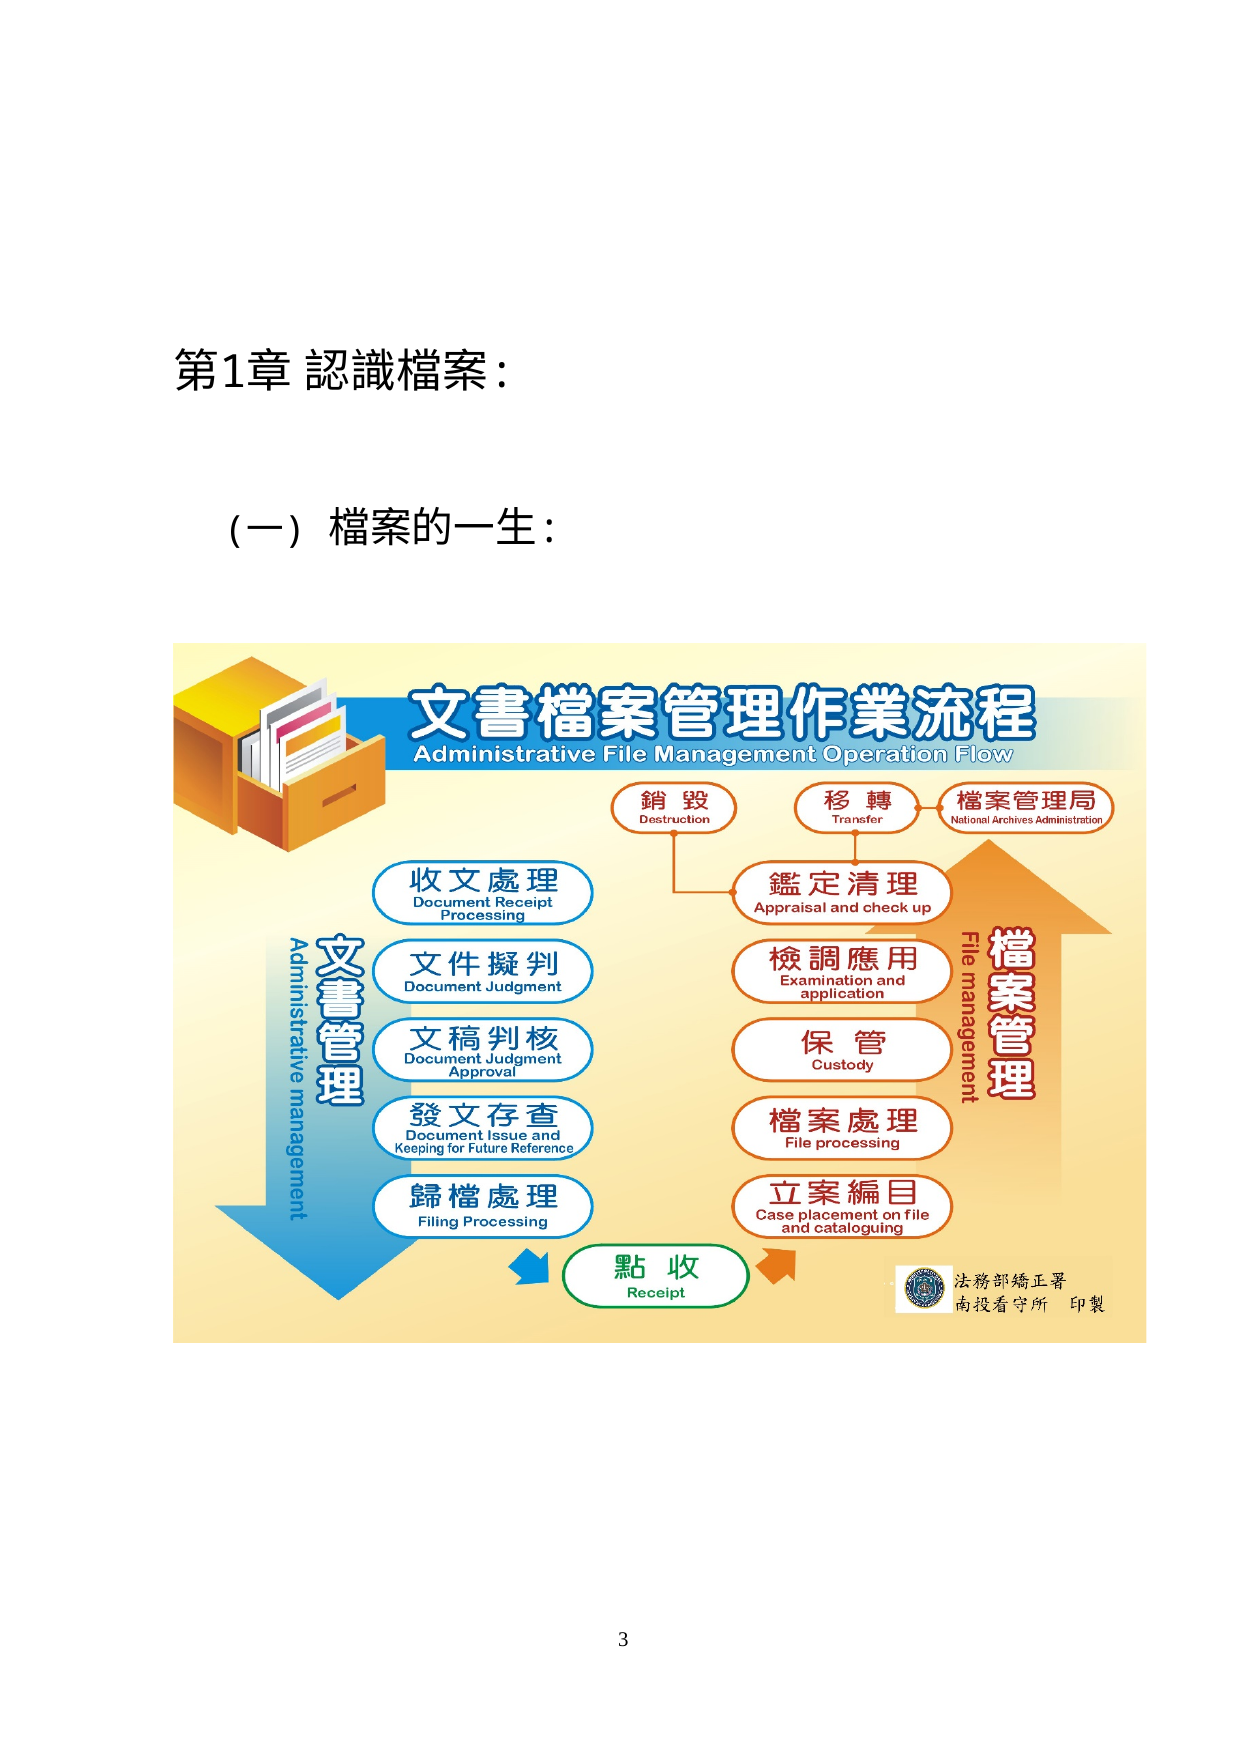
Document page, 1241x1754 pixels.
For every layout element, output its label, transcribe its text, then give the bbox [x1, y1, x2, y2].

text (一) 檔案的一生: [223, 483, 1110, 545]
list 認識檔案: [173, 295, 1110, 420]
